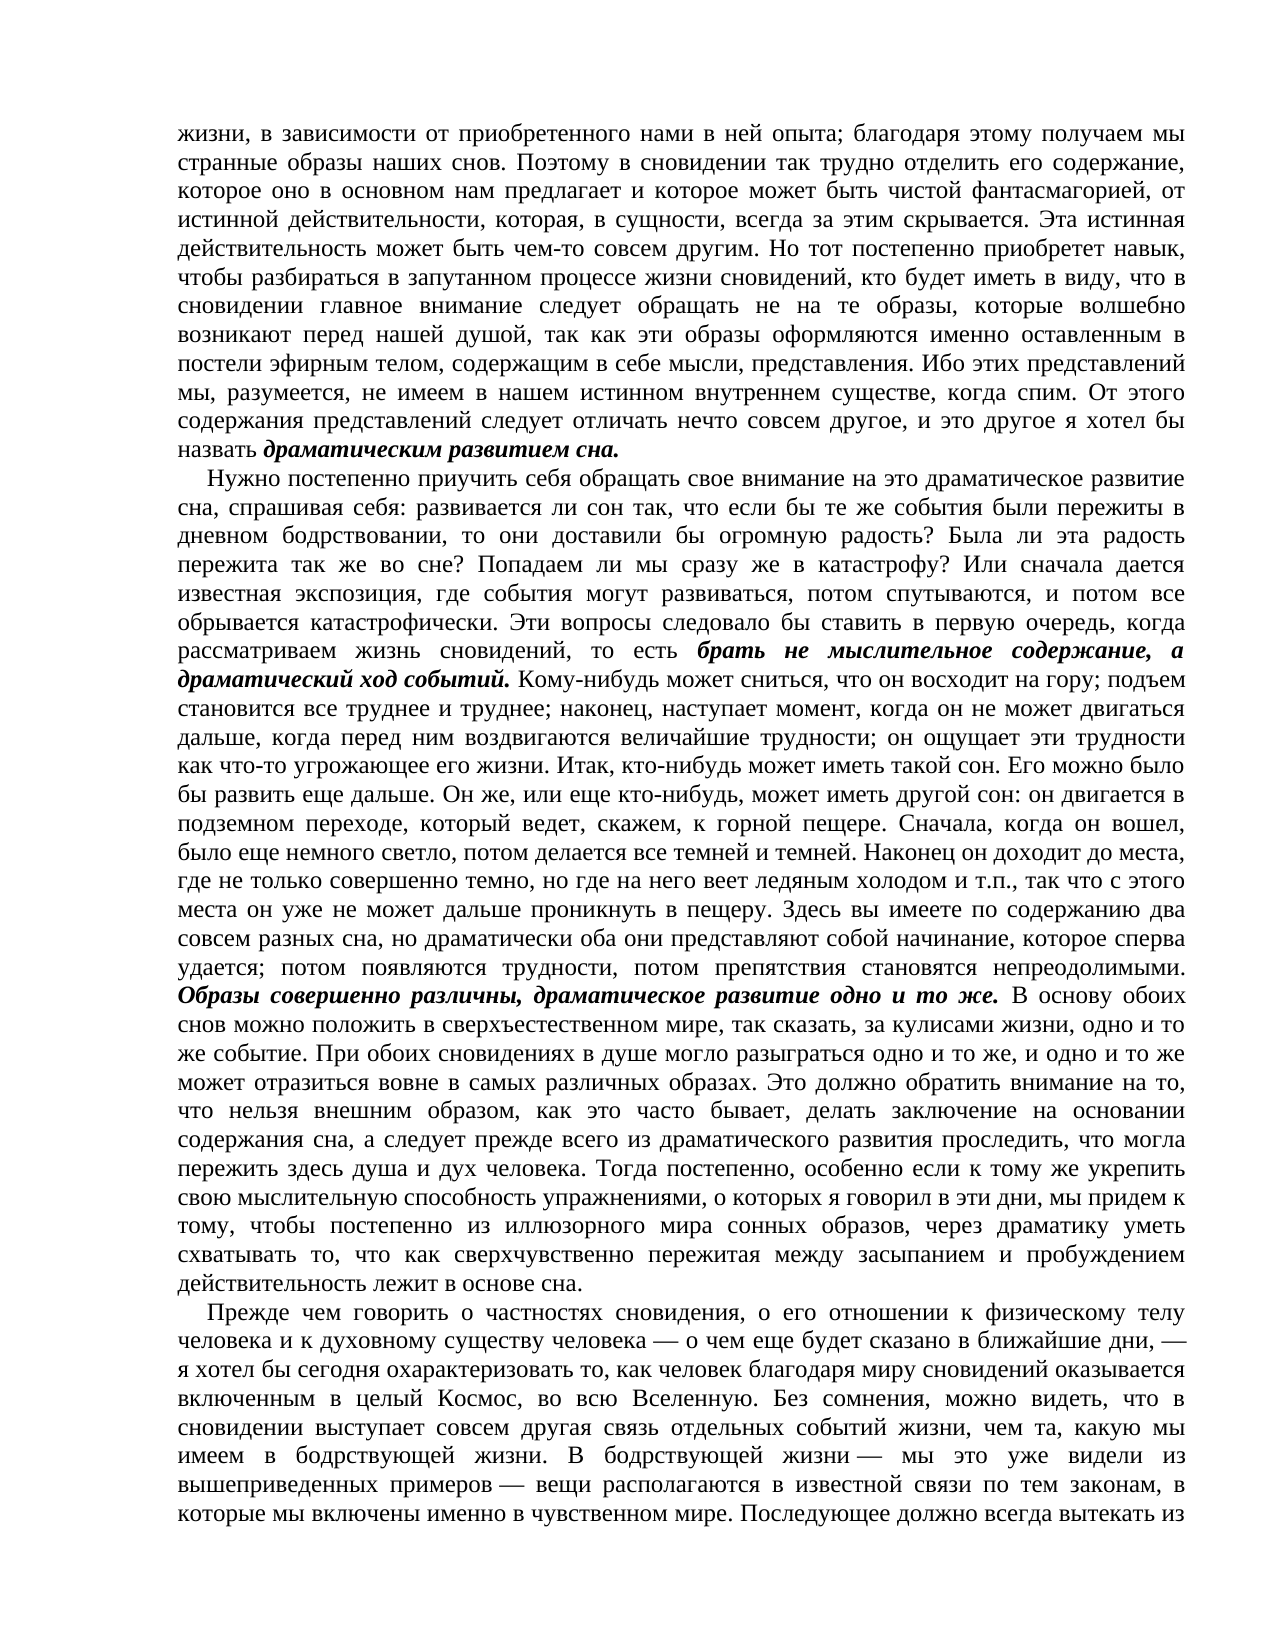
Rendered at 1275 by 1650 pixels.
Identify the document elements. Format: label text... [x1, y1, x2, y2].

text Нужно постепенно приучить себя обращать свое внимание на это драматическое развитие сна, спрашивая себя: развивается ли сон так, что если бы те же события были пережиты в дневном бодрствовании, то они доставили бы огромную радость? Была ли эта радость пережита так же во сне? Попадаем ли мы сразу же в катастрофу? Или сначала дается известная экспозиция, где события могут развиваться, потом спутываются, и потом все обрывается катастрофически. Эти вопросы следовало бы ставить в первую очередь, когда рассматриваем жизнь сновидений, то есть брать не мыслительное содержание, а драматический ход событий. Кому-нибудь может сниться, что он восходит на гору; подъем становится все труднее и труднее; наконец, наступает момент, когда он не может двигаться дальше, когда перед ним воздвигаются величайшие трудности; он ощущает эти трудности как что-то угрожающее его жизни. Итак, кто-нибудь может иметь такой сон. Его можно было бы развить еще дальше. Он же, или еще кто-нибудь, может иметь другой сон: он двигается в подземном переходе, который ведет, скажем, к горной пещере. Сначала, когда он вошел, было еще немного светло, потом делается все темней и темней. Наконец он доходит до места, где не только совершенно темно, но где на него веет ледяным холодом и т.п., так что с этого места он уже не может дальше проникнуть в пещеру. Здесь вы имеете по содержанию два совсем разных сна, но драматически оба они представляют собой начинание, которое сперва удается; потом появляются трудности, потом препятствия становятся непреодолимыми. Образы совершенно различны, драматическое развитие одно и то же. В основу обоих снов можно положить в сверхъестественном мире, так сказать, за кулисами жизни, одно и то же событие. При обоих сновидениях в душе могло разыграться одно и то же, и одно и то же может отразиться вовне в самых различных образах. Это должно обратить внимание на то, что нельзя внешним образом, как это часто бывает, делать заключение на основании содержания сна, а следует прежде всего из драматического развития проследить, что могла пережить здесь душа и дух человека. Тогда постепенно, особенно если к тому же укрепить свою мыслительную способность упражнениями, о которых я говорил в эти дни, мы придем к тому, чтобы постепенно из иллюзорного мира сонных образов, через драматику уметь схватывать то, что как сверхчувственно пережитая между засыпанием и пробуждением действительность лежит в основе сна. [177, 463, 1186, 1297]
text Прежде чем говорить о частностях сновидения, о его отношении к физическому телу человека и к духовному существу человека — о чем еще будет сказано в ближайшие дни, — я хотел бы сегодня охарактеризовать то, как человек благодаря миру сновидений оказывается включенным в целый Космос, во всю Вселенную. Без сомнения, можно видеть, что в сновидении выступает совсем другая связь отдельных событий жизни, чем та, какую мы имеем в бодрствующей жизни. В бодрствующей жизни — мы это уже видели из вышеприведенных примеров — вещи располагаются в известной связи по тем законам, в которые мы включены именно в чувственном мире. Последующее должно всегда вытекать из [177, 1297, 1186, 1527]
text жизни, в зависимости от приобретенного нами в ней опыта; благодаря этому получаем мы странные образы наших снов. Поэтому в сновидении так трудно отделить его содержание, которое оно в основном нам предлагает и которое может быть чистой фантасмагорией, от истинной действительности, которая, в сущности, всегда за этим скрывается. Эта истинная действительность может быть чем-то совсем другим. Но тот постепенно приобретет навык, чтобы разбираться в запутанном процессе жизни сновидений, кто будет иметь в виду, что в сновидении главное внимание следует обращать не на те образы, которые волшебно возникают перед нашей душой, так как эти образы оформляются именно оставленным в постели эфирным телом, содержащим в себе мысли, представления. Ибо этих представлений мы, разумеется, не имеем в нашем истинном внутреннем существе, когда спим. От этого содержания представлений следует отличать нечто совсем другое, и это другое я хотел бы назвать драматическим развитием сна. [177, 118, 1186, 463]
